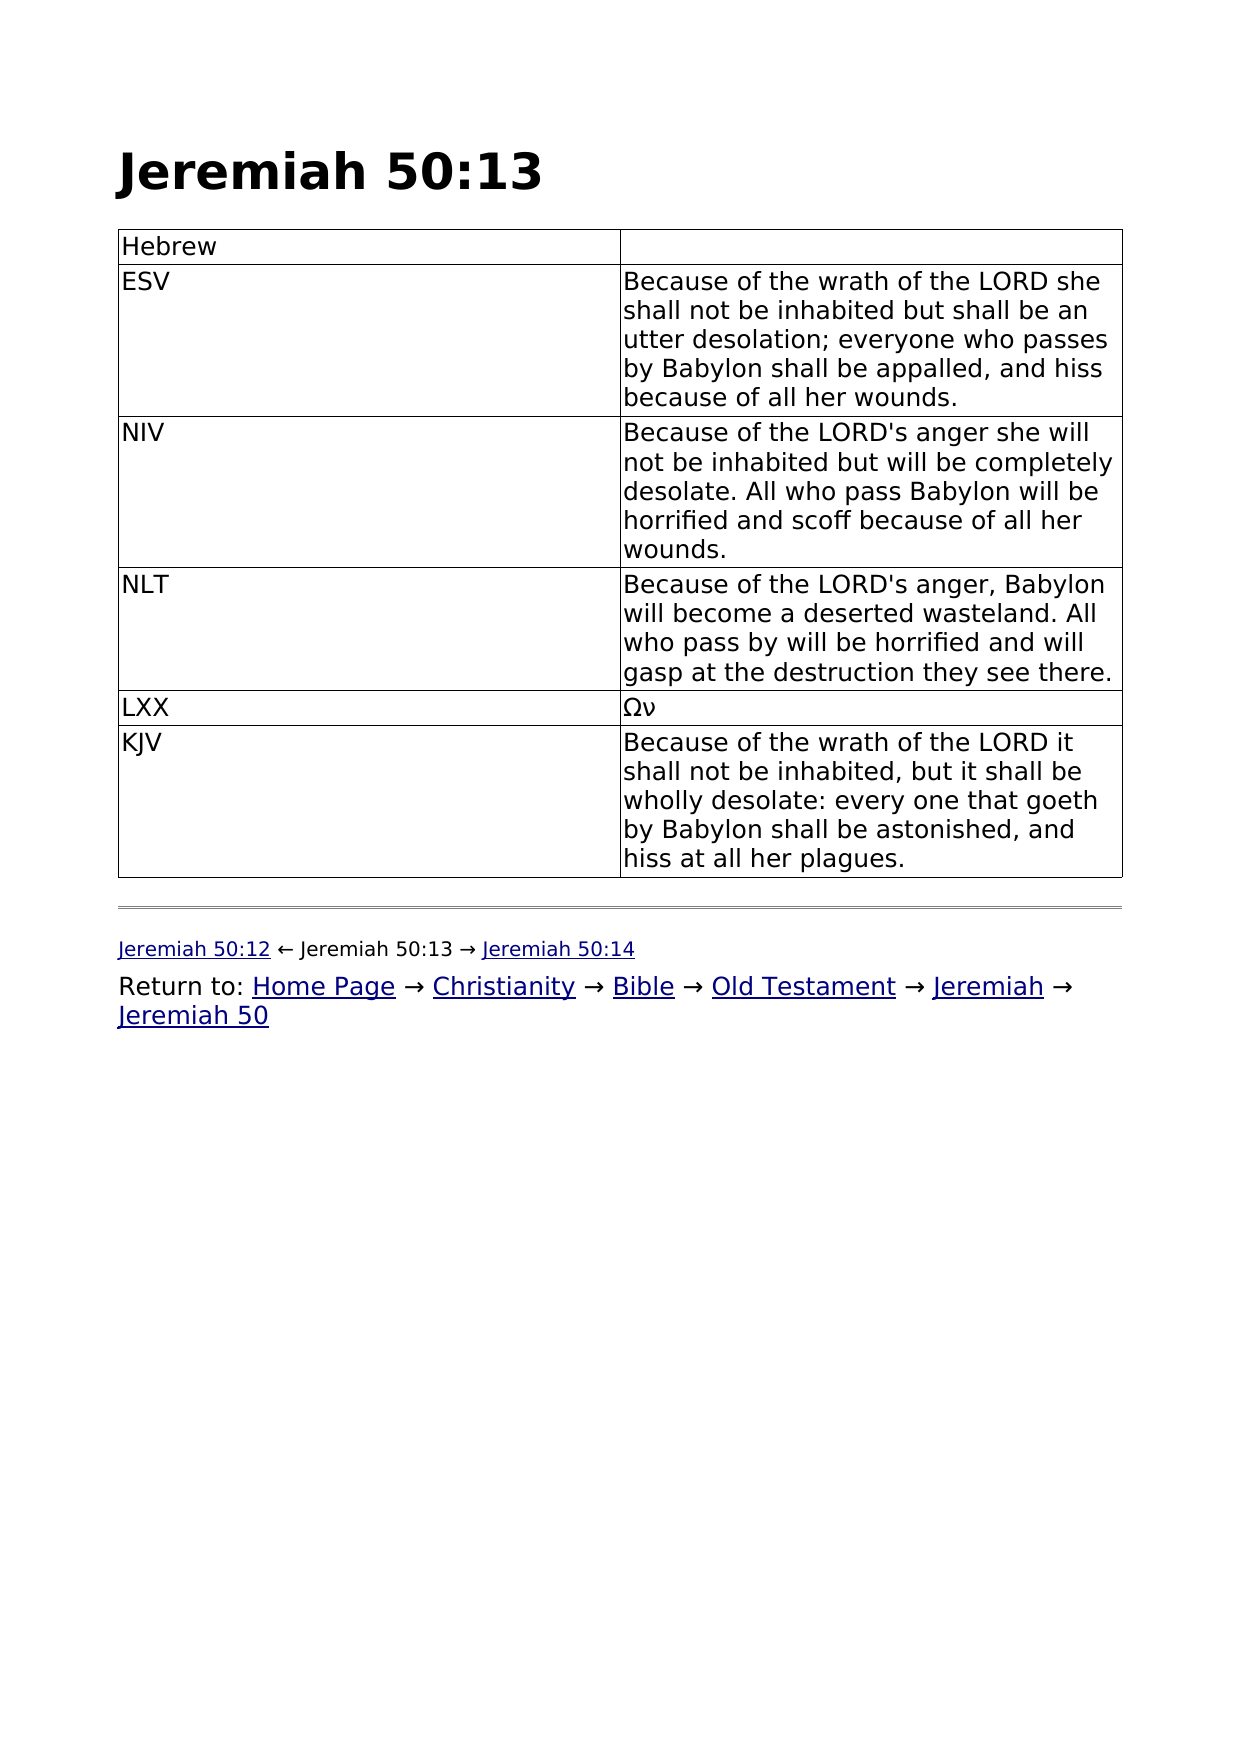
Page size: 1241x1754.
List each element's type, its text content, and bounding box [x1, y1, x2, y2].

table_cell NIV [119, 417, 620, 567]
subtitle Jeremiah 50:13 [118, 143, 1122, 201]
table_cell Because of the wrath of the LORD it shall not be inhabited, but it shall be wholly desolate: every one that goeth by Babylon shall be astonished, and hiss at all her plagues. [621, 726, 1122, 877]
table_cell KJV [119, 726, 620, 877]
table_cell LXX [119, 691, 620, 725]
text Return to: Home Page → Christianity → Bible → Old Testament → Jeremiah → Jeremiah 50 [118, 972, 1122, 1030]
table_cell Because of the LORD's anger, Babylon will become a deserted wasteland. All who pass by will be horrified and will gasp at the destruction they see there. [621, 568, 1122, 690]
text Jeremiah 50:12 ← Jeremiah 50:13 → Jeremiah 50:14 [118, 938, 1122, 972]
table_cell Because of the wrath of the LORD she shall not be inhabited but shall be an utter desolation; everyone who passes by Babylon shall be appalled, and hiss because of all her wounds. [621, 265, 1122, 416]
table_cell Because of the LORD's anger she will not be inhabited but will be completely desolate. All who pass Babylon will be horrified and scoff because of all her wounds. [621, 417, 1122, 567]
table_cell Ων [621, 691, 1122, 725]
table_cell ESV [119, 265, 620, 416]
table_cell NLT [119, 568, 620, 690]
table_header Hebrew [119, 230, 620, 264]
table_header [621, 230, 1122, 264]
